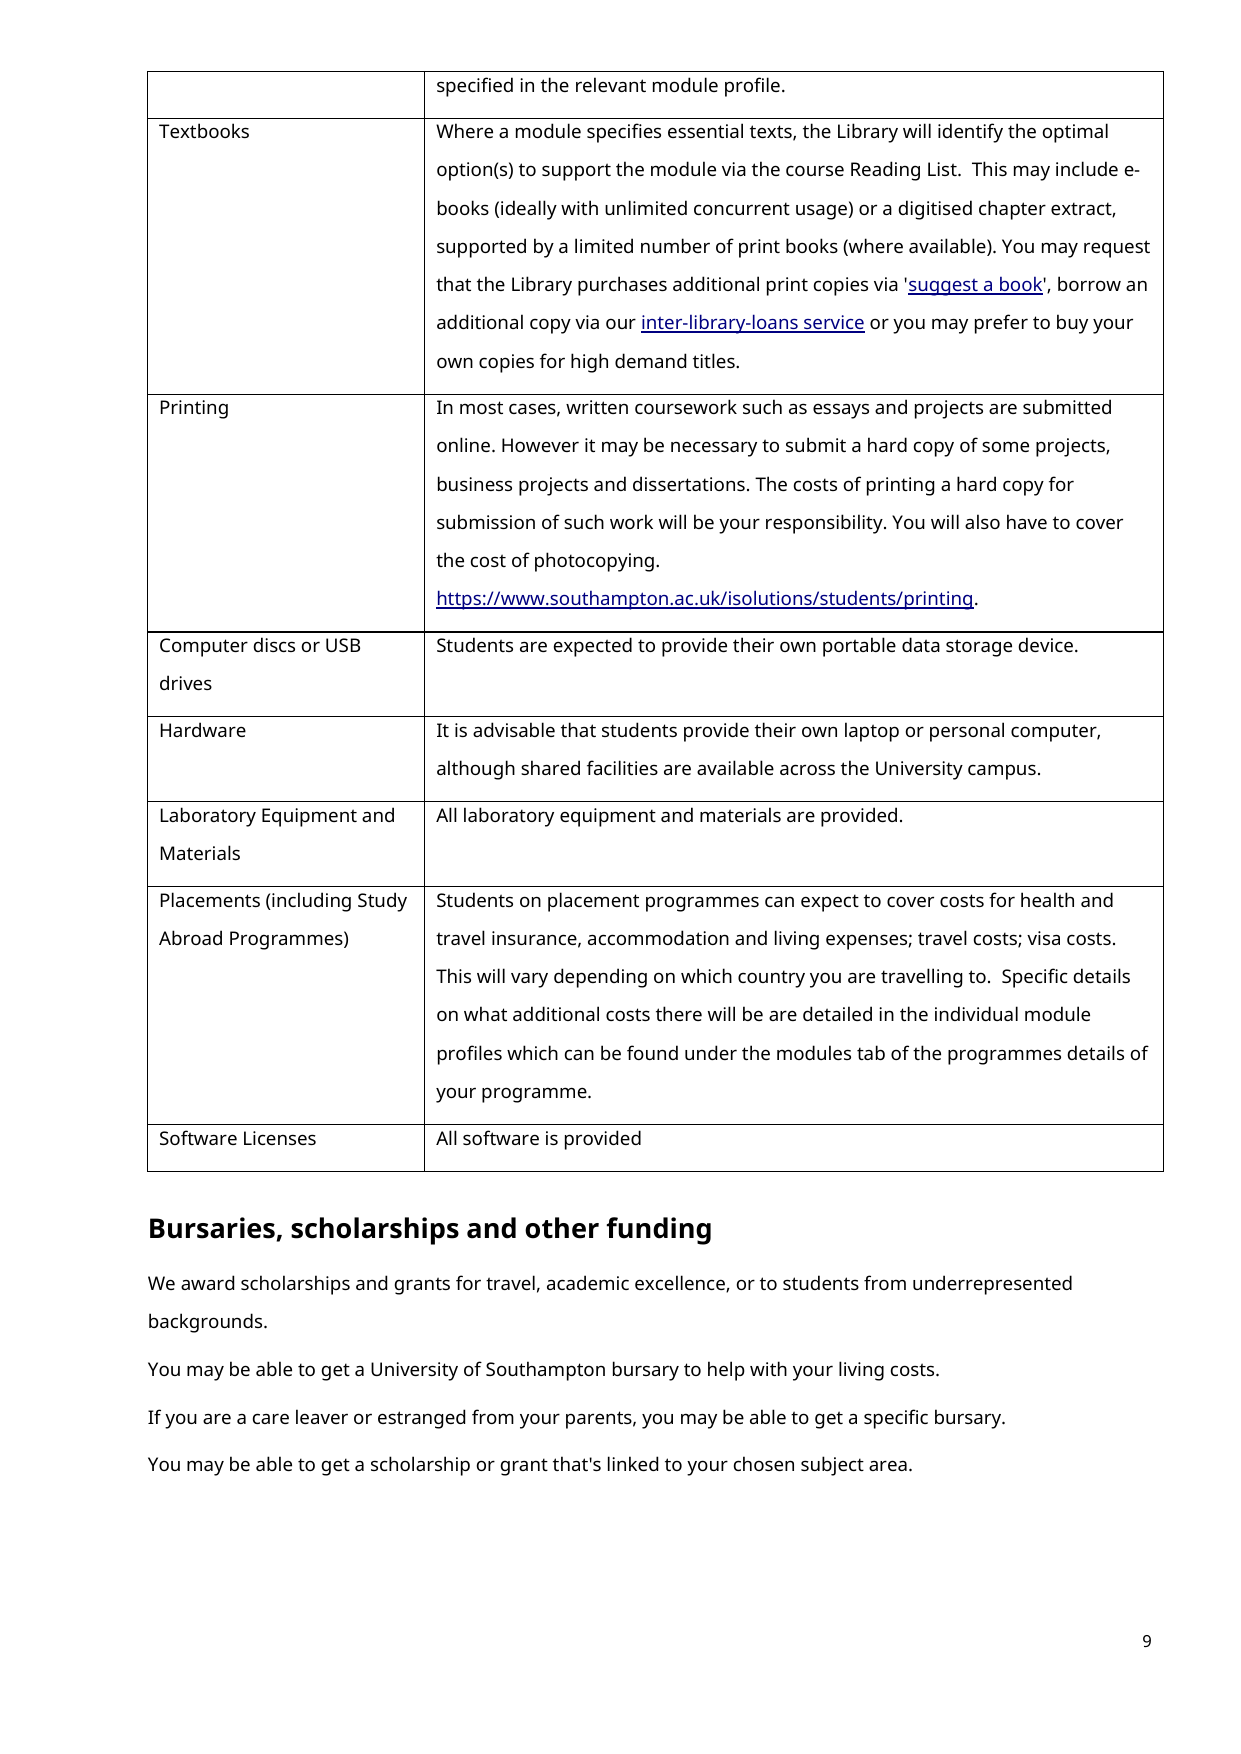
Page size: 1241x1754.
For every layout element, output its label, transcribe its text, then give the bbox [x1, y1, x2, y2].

table_cell Students are expected to provide their own portable data storage device. [425, 633, 1163, 716]
subtitle Bursaries, scholarships and other funding [148, 1209, 1152, 1246]
table_cell Placements (including Study Abroad Programmes) [148, 887, 424, 1124]
text You may be able to get a scholarship or grant that's linked to your chosen subject area. [148, 1452, 1152, 1477]
table_cell Hardware [148, 717, 424, 801]
table_cell Computer discs or USB drives [148, 633, 424, 716]
table_cell In most cases, written coursework such as essays and projects are submitted online. However it may be necessary to submit a hard copy of some projects, business projects and dissertations. The costs of printing a hard copy for submission of such work will be your responsibility. You will also have to cover the cost of photocopying. https://www.southampton.ac.uk/isolutions/students/printing. [425, 395, 1163, 631]
table_cell [148, 72, 424, 117]
text If you are a care leaver or estranged from your parents, you may be able to get a specific bursary. [148, 1404, 1152, 1429]
table_cell Software Licenses [148, 1125, 424, 1171]
table_cell Where a module specifies essential texts, the Library will identify the optimal option(s) to support the module via the course Reading List. This may include e-books (ideally with unlimited concurrent usage) or a digitised chapter extract, supported by a limited number of print books (where available). You may request that the Library purchases additional print copies via 'suggest a book', borrow an additional copy via our inter-library-loans service or you may prefer to buy your own copies for high demand titles. [425, 119, 1163, 393]
table_cell Printing [148, 395, 424, 631]
table_cell Laboratory Equipment and Materials [148, 802, 424, 886]
text We award scholarships and grants for travel, academic excellence, or to students from underrepresented backgrounds. [148, 1271, 1152, 1334]
table_cell Students on placement programmes can expect to cover costs for health and travel insurance, accommodation and living expenses; travel costs; visa costs. This will vary depending on which country you are travelling to. Specific details on what additional costs there will be are detailed in the individual module profiles which can be found under the modules tab of the programmes details of your programme. [425, 887, 1163, 1124]
table_cell specified in the relevant module profile. [425, 72, 1163, 117]
table_cell All software is provided [425, 1125, 1163, 1171]
table_cell It is advisable that students provide their own laptop or personal computer, although shared facilities are available across the University campus. [425, 717, 1163, 801]
text You may be able to get a University of Southampton bursary to help with your living costs. [148, 1356, 1152, 1382]
table_cell Textbooks [148, 119, 424, 393]
table_cell All laboratory equipment and materials are provided. [425, 802, 1163, 886]
